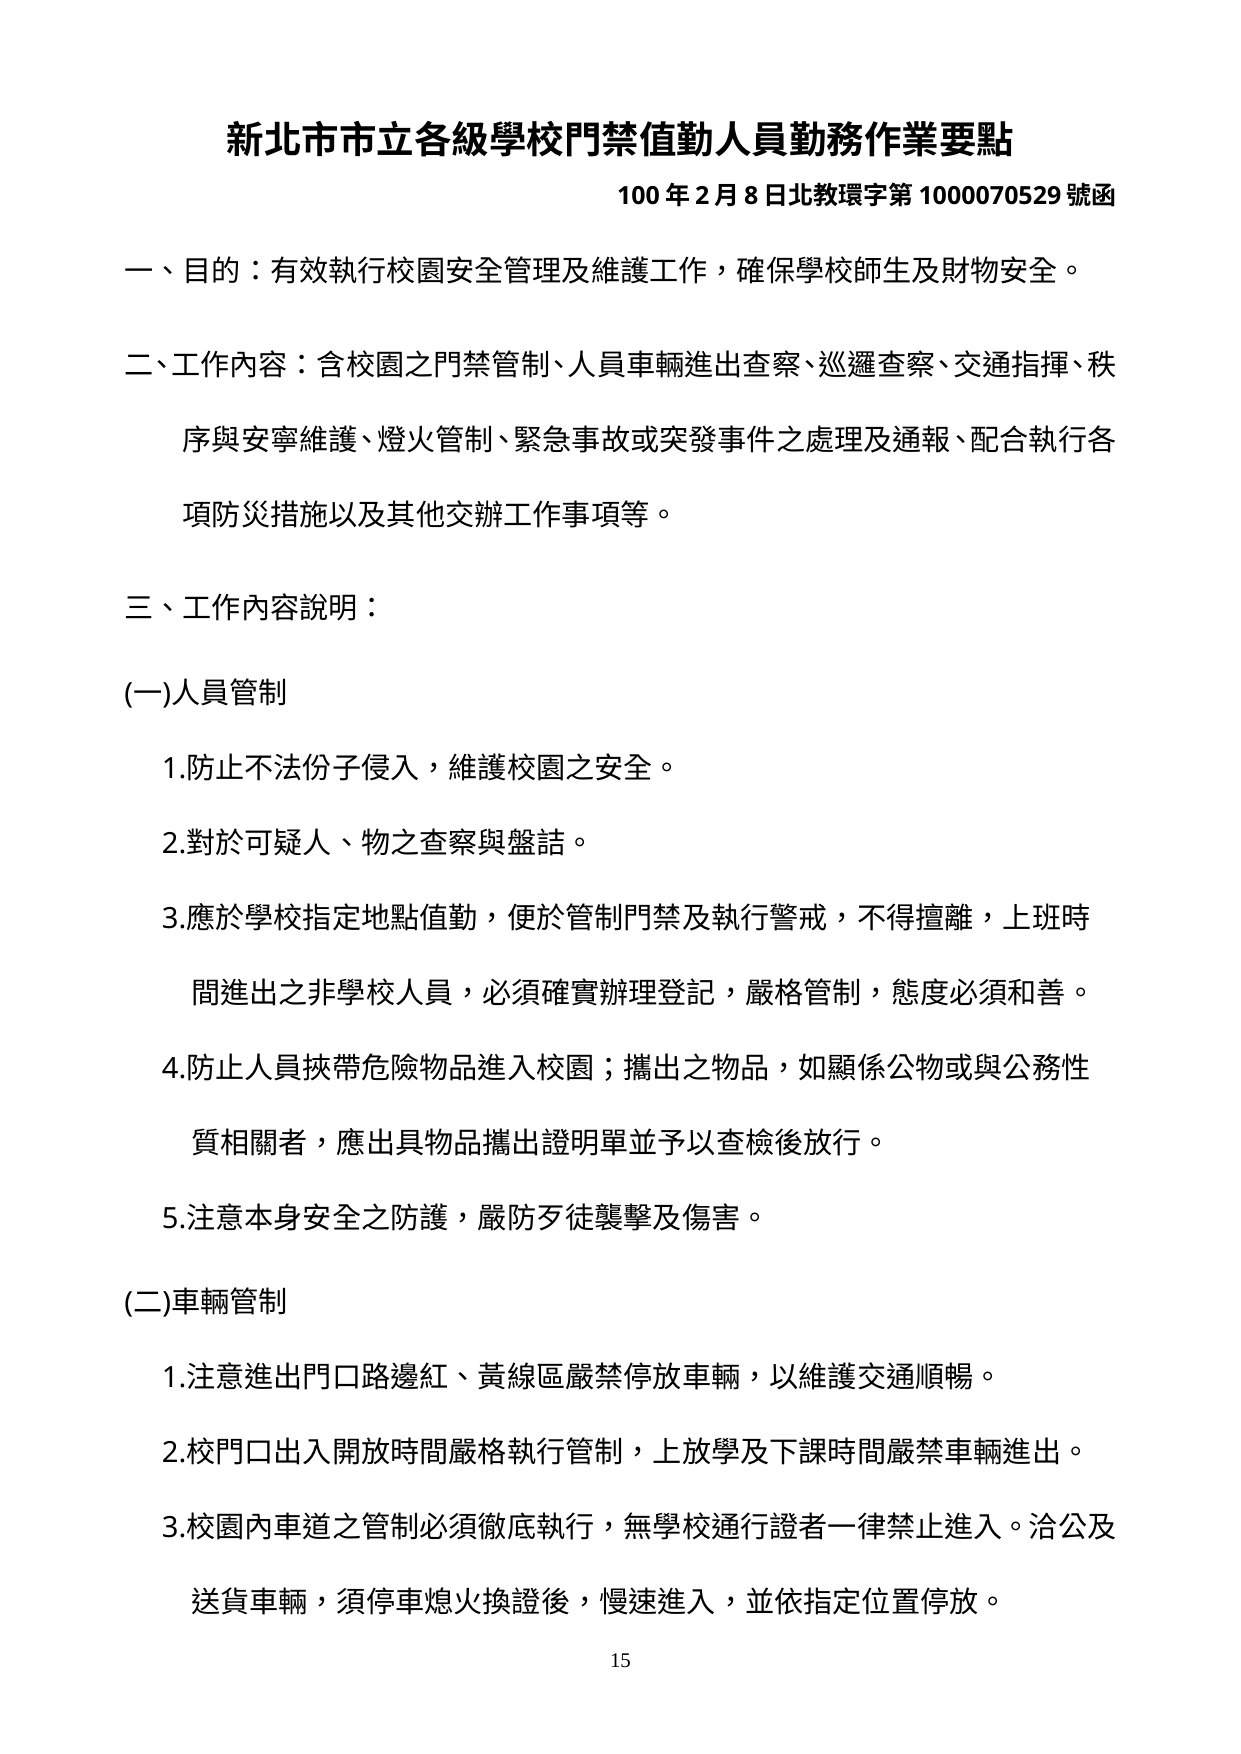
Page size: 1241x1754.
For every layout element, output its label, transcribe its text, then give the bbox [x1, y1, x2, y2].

text 3.校園內車道之管制必須徹底執行，無學校通行證者一律禁止進入。洽公及送貨車輛，須停車熄火換證後，慢速進入，並依指定位置停放。 [162, 1487, 1116, 1637]
text 1.注意進出門口路邊紅、黃線區嚴禁停放車輛，以維護交通順暢。 [162, 1337, 1116, 1412]
text 二、工作內容：含校園之門禁管制、人員車輛進出查察、巡邏查察、交通指揮、秩序與安寧維護、燈火管制、緊急事故或突發事件之處理及通報、配合執行各項防災措施以及其他交辦工作事項等。 [124, 325, 1116, 550]
text 1.防止不法份子侵入，維護校園之安全。 [162, 728, 1116, 803]
text 一、目的：有效執行校園安全管理及維護工作，確保學校師生及財物安全。 [124, 231, 1116, 306]
text 4.防止人員挾帶危險物品進入校園；攜出之物品，如顯係公物或與公務性質相關者，應出具物品攜出證明單並予以查檢後放行。 [162, 1028, 1116, 1178]
text (二)車輛管制 [124, 1262, 1116, 1337]
text 100年2月8日北教環字第1000070529號函 [124, 175, 1116, 212]
text 5.注意本身安全之防護，嚴防歹徒襲擊及傷害。 [162, 1178, 1116, 1253]
text 2.對於可疑人、物之查察與盤詰。 [162, 803, 1116, 878]
text (一)人員管制 [124, 653, 1116, 728]
text 3.應於學校指定地點值勤，便於管制門禁及執行警戒，不得擅離，上班時間進出之非學校人員，必須確實辦理登記，嚴格管制，態度必須和善。 [162, 878, 1116, 1028]
text 2.校門口出入開放時間嚴格執行管制，上放學及下課時間嚴禁車輛進出。 [162, 1412, 1116, 1487]
text 新北市市立各級學校門禁值勤人員勤務作業要點 [124, 100, 1116, 175]
text 三、工作內容說明： [124, 569, 1116, 644]
